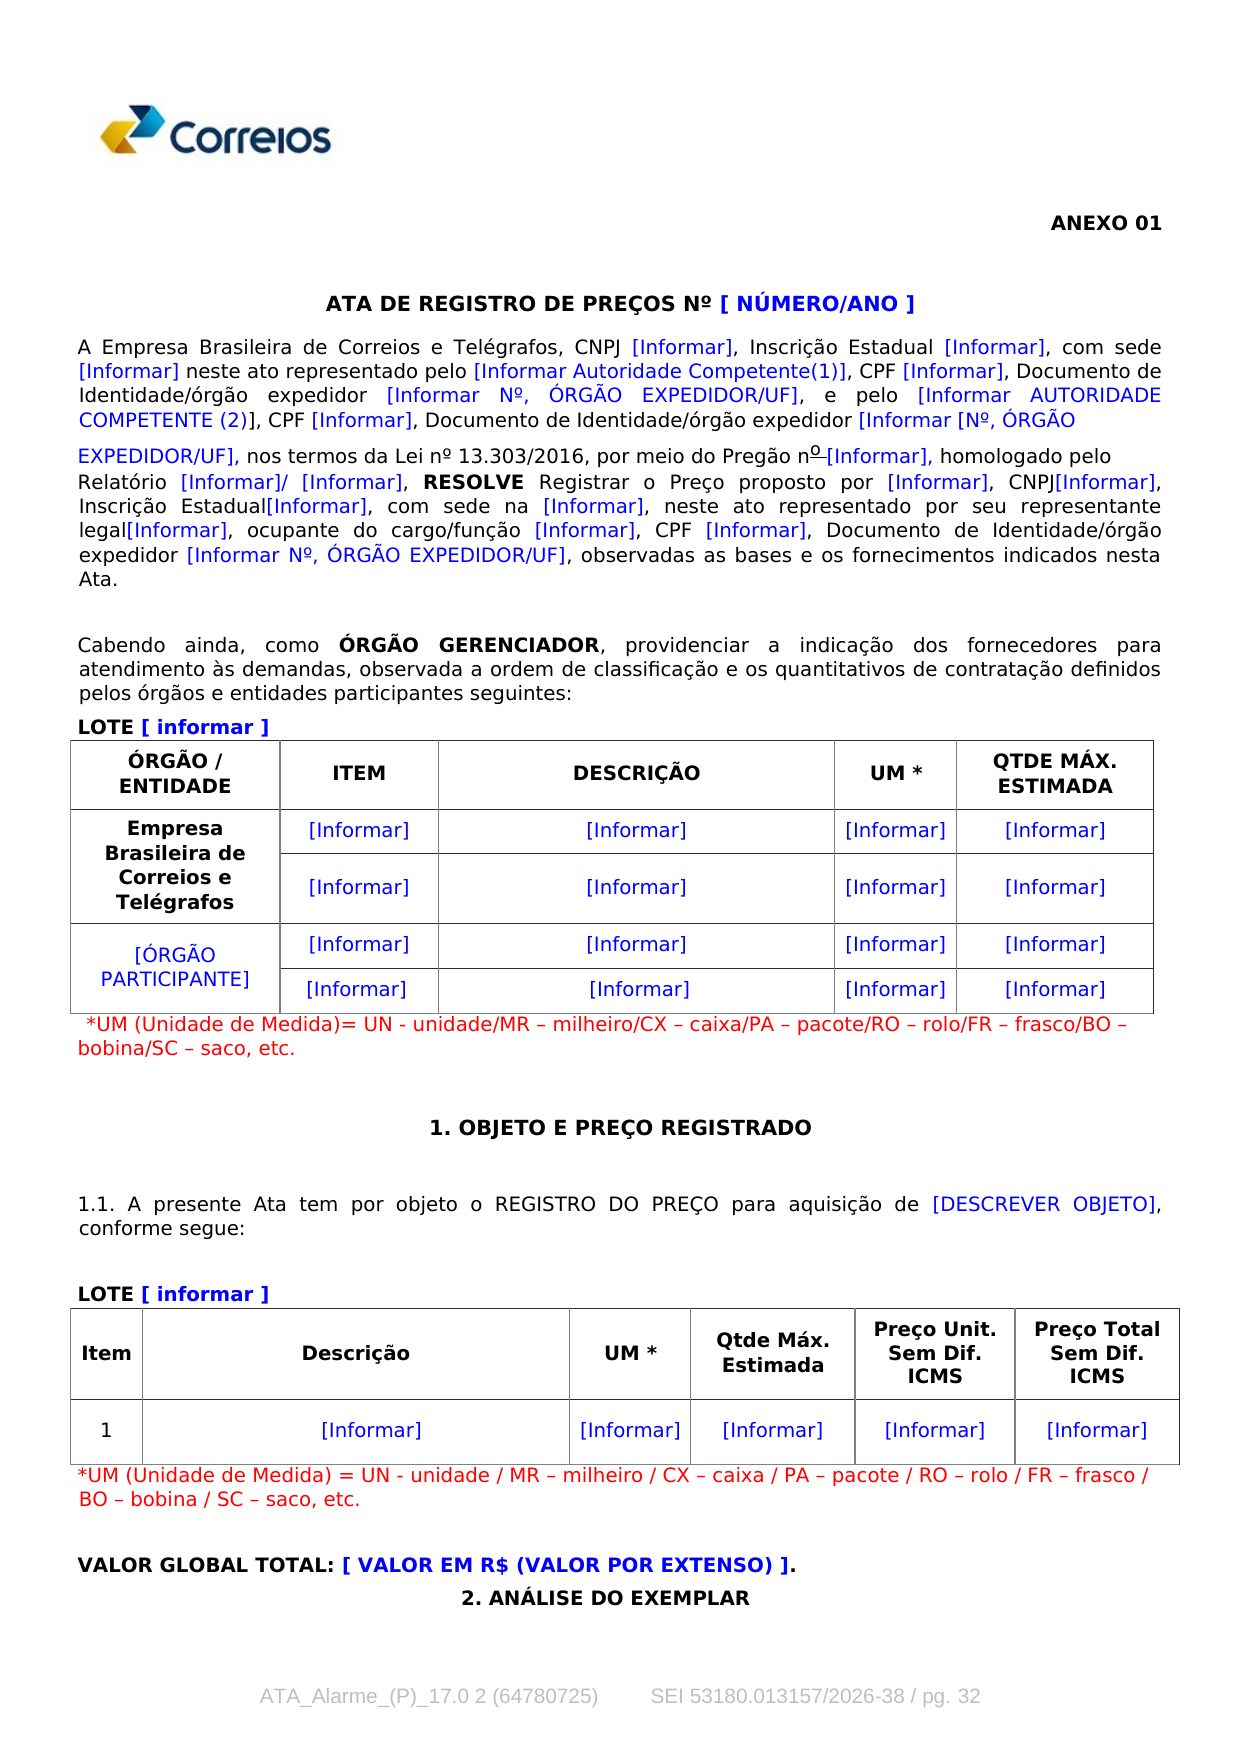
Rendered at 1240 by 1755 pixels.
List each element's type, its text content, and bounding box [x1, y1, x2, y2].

subtitle 1. OBJETO E PREÇO REGISTRADO [73, 1116, 1168, 1140]
text VALOR GLOBAL TOTAL: [ VALOR EM R$ (VALOR POR EXTENSO) ]. [77, 1554, 1168, 1577]
table_header UM * [570, 1309, 690, 1399]
table_cell [Informar] [957, 924, 1153, 968]
text ANEXO 01 [71, 212, 1162, 235]
text LOTE [ informar ] [77, 716, 1168, 739]
table_cell [Informar] [835, 854, 956, 923]
text *UM (Unidade de Medida)= UN - unidade/MR – milheiro/CX – caixa/PA – pacote/RO – rolo/FR – frasco/BO – bobina/SC – saco, etc. [77, 1013, 1168, 1060]
table_cell [Informar] [835, 969, 956, 1012]
text EXPEDIDOR/UF], nos termos da Lei nº 13.303/2016, por meio do Pregão no [Informar], homologado pelo [77, 439, 1162, 469]
table_header DESCRIÇÃO [439, 741, 834, 808]
table_cell [Informar] [691, 1400, 854, 1463]
text LOTE [ informar ] [77, 1283, 1168, 1306]
table_cell [Informar] [143, 1400, 569, 1463]
list ANÁLISE DO EXEMPLAR [44, 1587, 1167, 1610]
table_header Preço Total Sem Dif. ICMS [1016, 1309, 1179, 1399]
table_cell [ÓRGÃO PARTICIPANTE] [71, 924, 279, 1012]
table_cell [Informar] [439, 854, 834, 923]
subtitle ATA DE REGISTRO DE PREÇOS Nº [ NÚMERO/ANO ] [73, 292, 1168, 316]
table_cell [Informar] [281, 810, 438, 853]
table_header ITEM [281, 741, 438, 808]
table_header Item [71, 1309, 142, 1399]
table_cell Empresa Brasileira de Correios e Telégrafos [71, 810, 279, 923]
table_cell [Informar] [957, 810, 1153, 853]
table_cell 1 [71, 1400, 142, 1463]
table_header Qtde Máx. Estimada [691, 1309, 854, 1399]
table_cell [Informar] [835, 810, 956, 853]
table_cell [Informar] [439, 810, 834, 853]
table_header Preço Unit. Sem Dif. ICMS [856, 1309, 1014, 1399]
table_header UM * [835, 741, 956, 808]
text A Empresa Brasileira de Correios e Telégrafos, CNPJ [Informar], Inscrição Estadual [Informar], com sede [Informar] neste ato representado pelo [Informar Autoridade Competente(1)], CPF [Informar], Documento de Identidade/órgão expedidor [Informar Nº, ÓRGÃO EXPEDIDOR/UF], e pelo [Informar AUTORIDADE COMPETENTE (2)], CPF [Informar], Documento de Identidade/órgão expedidor [Informar [Nº, ÓRGÃO [77, 336, 1162, 432]
table_cell [Informar] [835, 924, 956, 968]
table_header Descrição [143, 1309, 569, 1399]
table_cell [Informar] [1016, 1400, 1179, 1463]
text 1.1. A presente Ata tem por objeto o REGISTRO DO PREÇO para aquisição de [DESCREVER OBJETO], conforme segue: [77, 1193, 1162, 1240]
text Cabendo ainda, como ÓRGÃO GERENCIADOR, providenciar a indicação dos fornecedores para atendimento às demandas, observada a ordem de classificação e os quantitativos de contratação definidos pelos órgãos e entidades participantes seguintes: [77, 634, 1162, 706]
table_cell [Informar] [570, 1400, 690, 1463]
table_cell [Informar] [281, 969, 438, 1012]
text Relatório [Informar]/ [Informar], RESOLVE Registrar o Preço proposto por [Informar], CNPJ[Informar], Inscrição Estadual[Informar], com sede na [Informar], neste ato representado por seu representante legal[Informar], ocupante do cargo/função [Informar], CPF [Informar], Documento de Identidade/órgão expedidor [Informar Nº, ÓRGÃO EXPEDIDOR/UF], observadas as bases e os fornecimentos indicados nesta Ata. [77, 471, 1162, 591]
table_cell [Informar] [957, 854, 1153, 923]
table_cell [Informar] [439, 924, 834, 968]
table_cell [Informar] [281, 924, 438, 968]
table_cell [Informar] [856, 1400, 1014, 1463]
table_cell [Informar] [439, 969, 834, 1012]
table_header QTDE MÁX. ESTIMADA [957, 741, 1153, 808]
table_header ÓRGÃO / ENTIDADE [71, 741, 279, 808]
table_cell [Informar] [281, 854, 438, 923]
text *UM (Unidade de Medida) = UN - unidade / MR – milheiro / CX – caixa / PA – pacote / RO – rolo / FR – frasco / BO – bobina / SC – saco, etc. [77, 1465, 1168, 1511]
table_cell [Informar] [957, 969, 1153, 1012]
